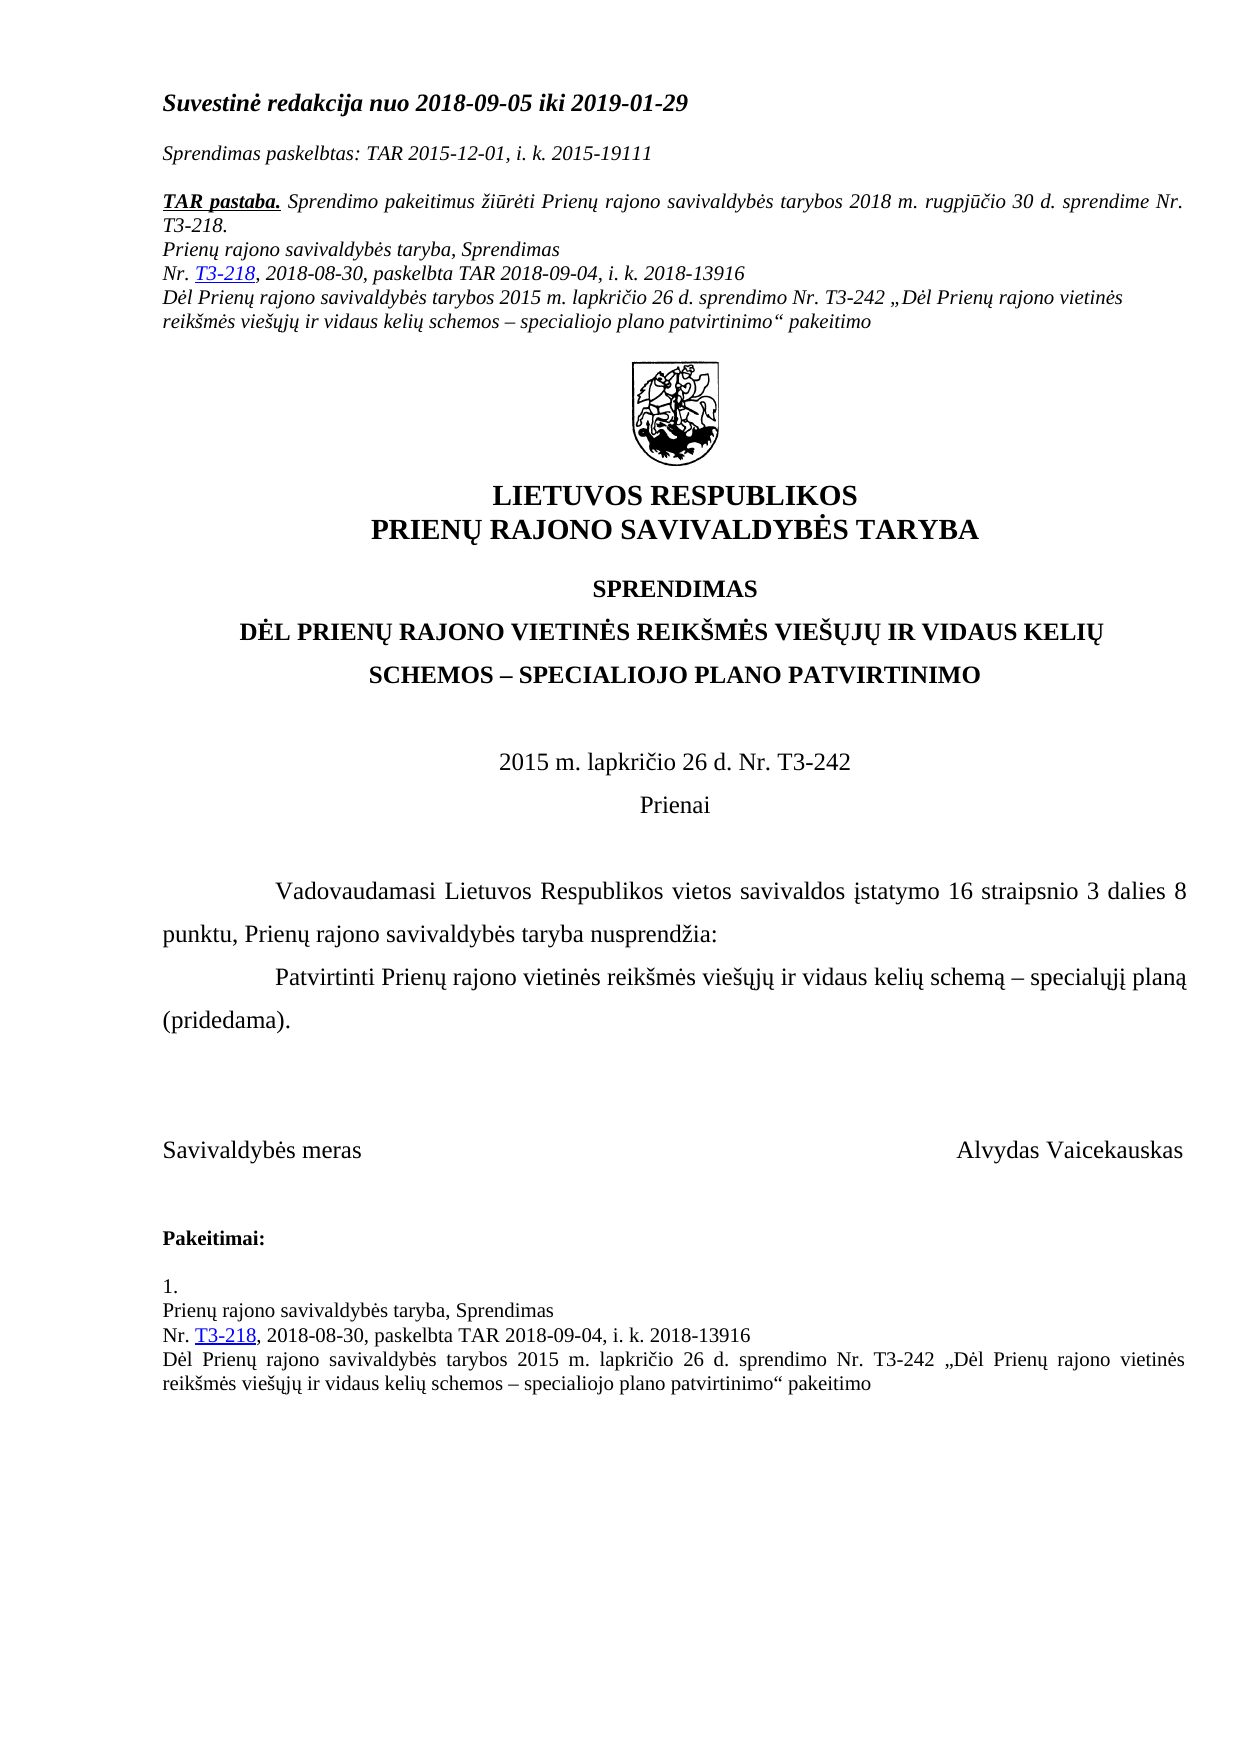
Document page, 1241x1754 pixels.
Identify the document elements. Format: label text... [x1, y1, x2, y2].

text LIETUVOS RESPUBLIKOS [162, 478, 1187, 512]
text PRIENŲ RAJONO SAVIVALDYBĖS TARYBA [162, 512, 1187, 546]
text Vadovaudamasi Lietuvos Respublikos vietos savivaldos įstatymo 16 straipsnio 3 dalies 8 punktu, Prienų rajono savivaldybės taryba nusprendžia: [162, 876, 1187, 948]
text Patvirtinti Prienų rajono vietinės reikšmės viešųjų ir vidaus kelių schemą – specialųjį planą (pridedama). [162, 962, 1187, 1034]
text 2015 m. lapkričio 26 d. Nr. T3-242 [162, 747, 1187, 776]
text Nr. T3-218, 2018-08-30, paskelbta TAR 2018-09-04, i. k. 2018-13916 [162, 261, 1187, 285]
text Dėl Prienų rajono savivaldybės tarybos 2015 m. lapkričio 26 d. sprendimo Nr. T3-242 „Dėl Prienų rajono vietinės reikšmės viešųjų ir vidaus kelių schemos – specialiojo plano patvirtinimo“ pakeitimo [162, 285, 1187, 333]
text TAR pastaba. Sprendimo pakeitimus žiūrėti Prienų rajono savivaldybės tarybos 2018 m. rugpjūčio 30 d. sprendime Nr. T3-218. [162, 189, 1187, 237]
text Suvestinė redakcija nuo 2018-09-05 iki 2019-01-29 [162, 88, 1187, 117]
text Dėl Prienų rajono savivaldybės tarybos 2015 m. lapkričio 26 d. sprendimo Nr. T3-242 „Dėl Prienų rajono vietinės reikšmės viešųjų ir vidaus kelių schemos – specialiojo plano patvirtinimo“ pakeitimo [162, 1347, 1187, 1395]
text SPRENDIMAS [162, 574, 1187, 603]
text DĖL PRIENŲ RAJONO VIETINĖS REIKŠMĖS VIEŠŲJŲ IR VIDAUS KELIŲ [162, 617, 1187, 646]
text Sprendimas paskelbtas: TAR 2015-12-01, i. k. 2015-19111 [162, 141, 1187, 165]
text Prienai [162, 790, 1187, 819]
text SCHEMOS – SPECIALIOJO PLANO PATVIRTINIMO [162, 661, 1187, 689]
text Prienų rajono savivaldybės taryba, Sprendimas [162, 1298, 1187, 1322]
text Nr. T3-218, 2018-08-30, paskelbta TAR 2018-09-04, i. k. 2018-13916 [162, 1322, 1187, 1347]
text 1. [162, 1274, 1187, 1298]
text Pakeitimai: [162, 1226, 1187, 1250]
text Savivaldybės meras Alvydas Vaicekauskas [162, 1135, 1187, 1164]
text Prienų rajono savivaldybės taryba, Sprendimas [162, 237, 1187, 261]
